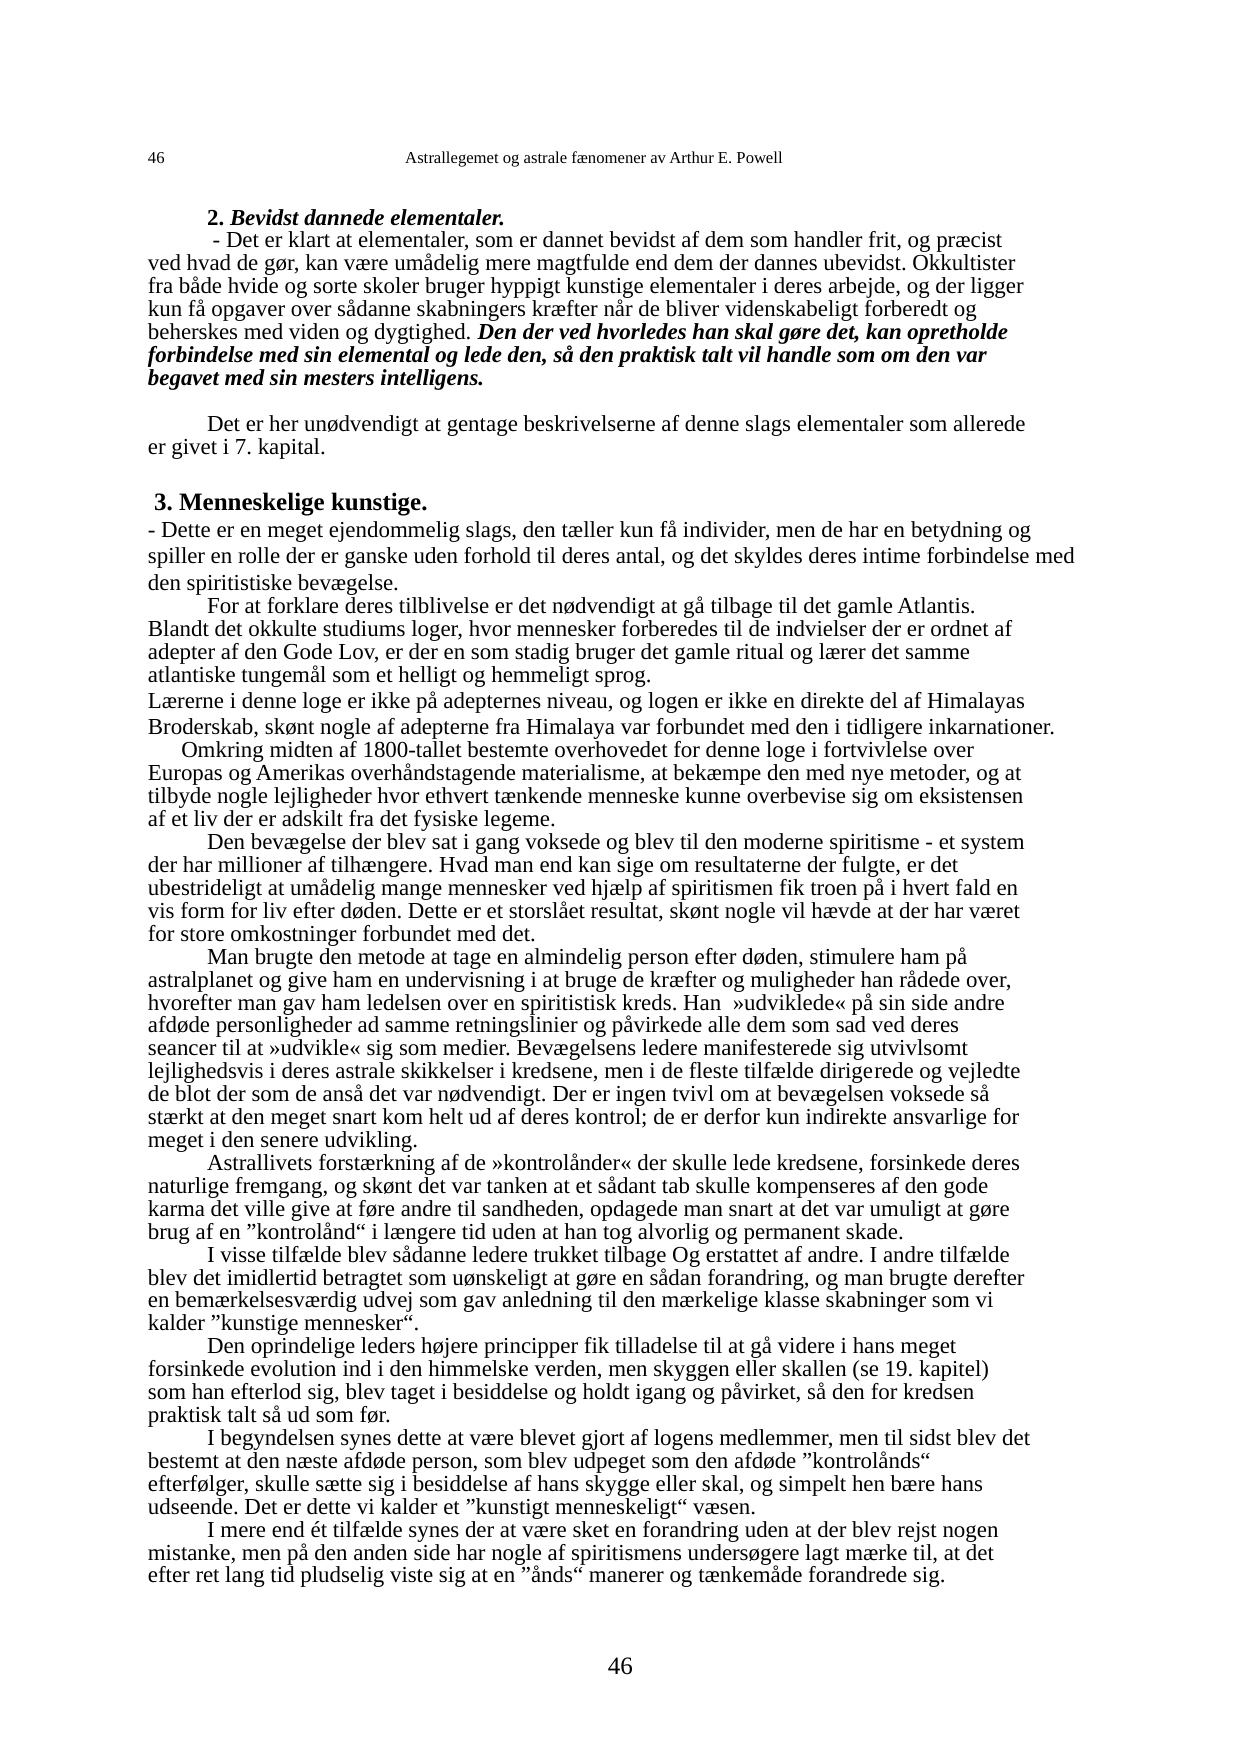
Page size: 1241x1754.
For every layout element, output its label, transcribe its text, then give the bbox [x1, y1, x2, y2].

text 2. Bevidst dannede elementaler. [148, 207, 1033, 229]
text Lærerne i denne loge er ikke på adepternes niveau, og logen er ikke en direkte del af Himalayas Broderskab, skønt nogle af adepterne fra Himalaya var forbundet med den i tidligere inkarnationer. [148, 687, 1092, 739]
text Det er her unødvendigt at gentage beskrivelserne af denne slags elementaler som allerede er givet i 7. kapital. [148, 413, 1033, 459]
text I visse tilfælde blev sådanne ledere trukket tilbage Og erstattet af andre. I andre tilfælde blev det imidlertid betragtet som uønskeligt at gøre en sådan forandring, og man brugte derefter en bemærkelsesværdig udvej som gav anledning til den mærkelige klasse skabninger som vi kalder ”kunstige mennesker“. [148, 1244, 1033, 1335]
text - Dette er en meget ejendommelig slags, den tæller kun få individer, men de har en betydning og spiller en rolle der er ganske uden forhold til deres antal, og det skyldes deres intime forbindelse med den spiritistiske bevægelse. [148, 516, 1092, 595]
text Den oprindelige leders højere principper fik tilladelse til at gå videre i hans meget forsinkede evolution ind i den himmelske verden, men skyggen eller skallen (se 19. kapitel) som han efterlod sig, blev taget i besiddelse og holdt igang og påvirket, så den for kredsen praktisk talt så ud som før. [148, 1335, 1033, 1427]
text I mere end ét tilfælde synes der at være sket en forandring uden at der blev rejst nogen mistanke, men på den anden side har nogle af spiritismens undersøgere lagt mærke til, at det efter ret lang tid pludselig viste sig at en ”ånds“ manerer og tænkemåde forandrede sig. [148, 1519, 1033, 1587]
text 3. Menneskelige kunstige. [148, 487, 1092, 516]
text For at forklare deres tilblivelse er det nødvendigt at gå tilbage til det gamle Atlantis. Blandt det okkulte studiums loger, hvor mennesker forberedes til de indvielser der er ordnet af adepter af den Gode Lov, er der en som stadig bruger det gamle ritual og lærer det samme atlantiske tungemål som et helligt og hemmeligt sprog. [148, 595, 1033, 687]
text Omkring midten af 1800-tallet bestemte overhovedet for denne loge i fortvivlelse over Europas og Amerikas overhåndstagende materialisme, at bekæmpe den med nye meto­der, og at tilbyde nogle lejligheder hvor ethvert tænkende menneske kunne overbevise sig om eksistensen af et liv der er adskilt fra det fysiske legeme. [148, 739, 1033, 831]
text I begyndelsen synes dette at være blevet gjort af logens medlemmer, men til sidst blev det bestemt at den næste afdøde person, som blev udpeget som den afdøde ”kontrolånds“ efterfølger, skulle sætte sig i besiddelse af hans skygge eller skal, og simpelt hen bære hans udseende. Det er dette vi kalder et ”kunstigt menneskeligt“ væsen. [148, 1427, 1033, 1519]
text Astrallivets forstærkning af de »kontrolånder« der skulle lede kredsene, forsinkede deres naturlige fremgang, og skønt det var tanken at et sådant tab skulle kompenseres af den gode karma det ville give at føre andre til sandheden, opdagede man snart at det var umuligt at gøre brug af en ”kontrolånd“ i længere tid uden at han tog alvorlig og permanent skade. [148, 1152, 1033, 1244]
text Den bevægelse der blev sat i gang voksede og blev til den moderne spiritisme - et system der har millioner af tilhængere. Hvad man end kan sige om resultaterne der fulgte, er det ubestrideligt at umådelig mange mennesker ved hjælp af spiritismen fik troen på i hvert fald en vis form for liv efter døden. Dette er et storslået resultat, skønt nogle vil hævde at der har været for store omkostninger forbundet med det. [148, 831, 1033, 946]
text - Det er klart at elementaler, som er dannet bevidst af dem som handler frit, og præcist ved hvad de gør, kan være umådelig mere magtfulde end dem der dannes ubevidst. Okkultister fra både hvide og sorte skoler bruger hyppigt kunstige elementaler i deres arbejde, og der ligger kun få opgaver over sådanne skabningers kræfter når de bliver videnskabeligt forberedt og beherskes med viden og dygtighed. Den der ved hvorledes han skal gøre det, kan opretholde forbindelse med sin elemental og lede den, så den praktisk talt vil handle som om den var begavet med sin mesters intelligens. [148, 229, 1033, 390]
text Man brugte den metode at tage en almindelig person efter døden, stimulere ham på astralplanet og give ham en undervisning i at bruge de kræfter og muligheder han rådede over, hvorefter man gav ham ledelsen over en spiritistisk kreds. Han »udviklede« på sin side andre afdøde personligheder ad samme retningslinier og påvirkede alle dem som sad ved deres seancer til at »udvikle« sig som medier. Bevægelsens ledere manifesterede sig utvivlsomt lejlighedsvis i deres astrale skikkelser i kredsene, men i de fleste tilfælde dirige­rede og vejledte de blot der som de anså det var nødvendigt. Der er ingen tvivl om at bevægelsen voksede så stærkt at den meget snart kom helt ud af deres kontrol; de er derfor kun indirekte ansvarlige for meget i den senere udvikling. [148, 946, 1033, 1152]
